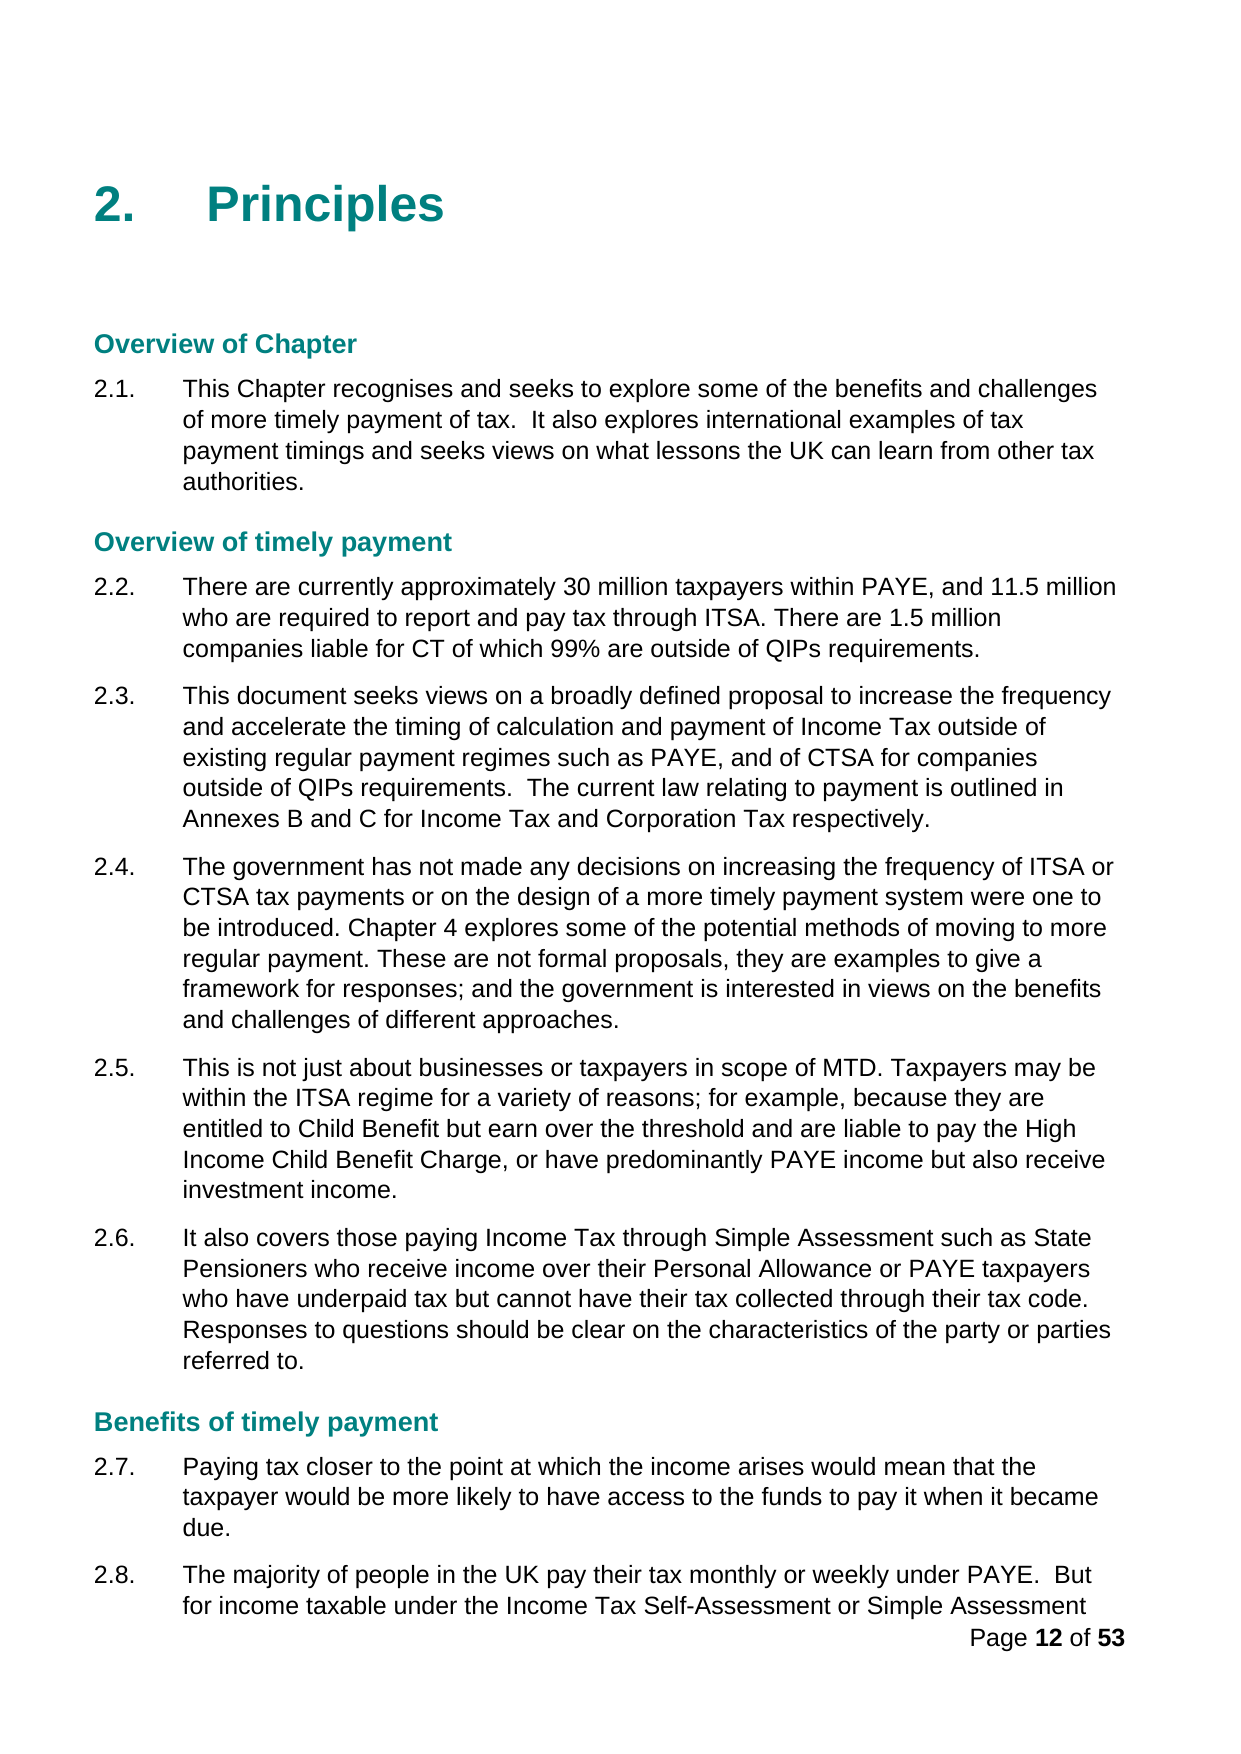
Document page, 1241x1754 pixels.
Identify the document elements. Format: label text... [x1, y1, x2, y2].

subtitle Benefits of timely payment [94, 1406, 1125, 1437]
list Paying tax closer to the point at which the income arises would mean that the taxpayer would be more likely to have access to the funds to pay it when it became due. [94, 1452, 1125, 1542]
list The majority of people in the UK pay their tax monthly or weekly under PAYE. But for income taxable under the Income Tax Self-Assessment or Simple Assessment [94, 1560, 1125, 1620]
subtitle Overview of timely payment [94, 526, 1125, 558]
list This Chapter recognises and seeks to explore some of the benefits and challenges of more timely payment of tax. It also explores international examples of tax payment timings and seeks views on what lessons the UK can learn from other tax authorities. [94, 374, 1125, 495]
subtitle Overview of Chapter [94, 328, 1125, 359]
list It also covers those paying Income Tax through Simple Assessment such as State Pensioners who receive income over their Personal Allowance or PAYE taxpayers who have underpaid tax but cannot have their tax collected through their tax code. Responses to questions should be clear on the characteristics of the party or parties referred to. [94, 1223, 1125, 1374]
list This document seeks views on a broadly defined proposal to increase the frequency and accelerate the timing of calculation and payment of Income Tax outside of existing regular payment regimes such as PAYE, and of CTSA for companies outside of QIPs requirements. The current law relating to payment is outlined in Annexes B and C for Income Tax and Corporation Tax respectively. [94, 681, 1125, 833]
list This is not just about businesses or taxpayers in scope of MTD. Taxpayers may be within the ITSA regime for a variety of reasons; for example, because they are entitled to Child Benefit but earn over the threshold and are liable to pay the High Income Child Benefit Charge, or have predominantly PAYE income but also receive investment income. [94, 1052, 1125, 1204]
list The government has not made any decisions on increasing the frequency of ITSA or CTSA tax payments or on the design of a more timely payment system were one to be introduced. Chapter 4 explores some of the potential methods of moving to more regular payment. These are not formal proposals, they are examples to give a framework for responses; and the government is interested in views on the benefits and challenges of different approaches. [94, 851, 1125, 1034]
subtitle Principles [94, 175, 1125, 232]
list There are currently approximately 30 million taxpayers within PAYE, and 11.5 million who are required to report and pay tax through ITSA. There are 1.5 million companies liable for CT of which 99% are outside of QIPs requirements. [94, 572, 1125, 662]
